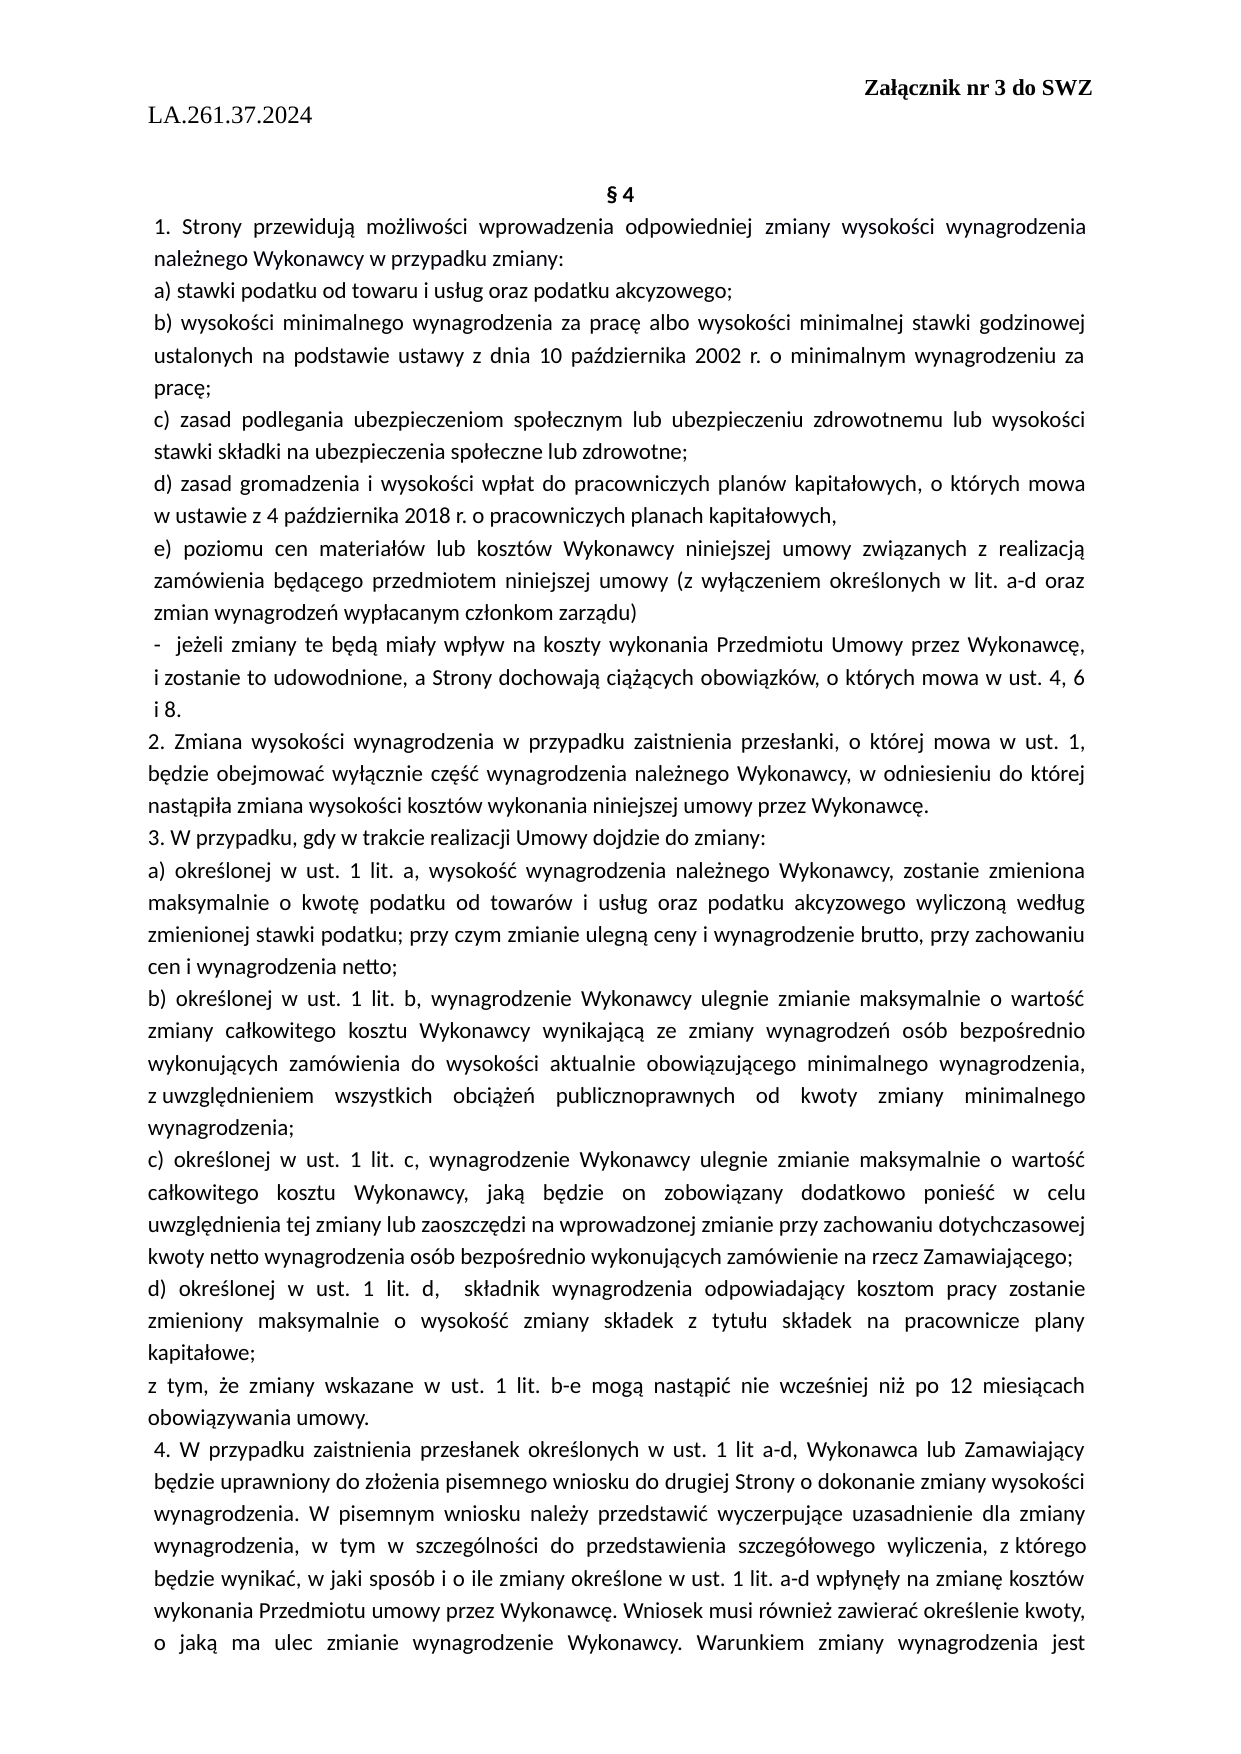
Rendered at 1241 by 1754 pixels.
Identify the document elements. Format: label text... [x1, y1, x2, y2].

text d) zasad gromadzenia i wysokości wpłat do pracowniczych planów kapitałowych, o których mowa w ustawie z 4 października 2018 r. o pracowniczych planach kapitałowych, [153, 469, 1087, 530]
text 4. W przypadku zaistnienia przesłanek określonych w ust. 1 lit a-d, Wykonawca lub Zamawiający będzie uprawniony do złożenia pisemnego wniosku do drugiej Strony o dokonanie zmiany wysokości wynagrodzenia. W pisemnym wniosku należy przedstawić wyczerpujące uzasadnienie dla zmiany wynagrodzenia, w tym w szczególności do przedstawienia szczegółowego wyliczenia, z którego będzie wynikać, w jaki sposób i o ile zmiany określone w ust. 1 lit. a-d wpłynęły na zmianę kosztów wykonania Przedmiotu umowy przez Wykonawcę. Wniosek musi również zawierać określenie kwoty, o jaką ma ulec zmianie wynagrodzenie Wykonawcy. Warunkiem zmiany wynagrodzenia jest [153, 1435, 1087, 1656]
text b) określonej w ust. 1 lit. b, wynagrodzenie Wykonawcy ulegnie zmianie maksymalnie o wartość zmiany całkowitego kosztu Wykonawcy wynikającą ze zmiany wynagrodzeń osób bezpośrednio wykonujących zamówienia do wysokości aktualnie obowiązującego minimalnego wynagrodzenia, z uwzględnieniem wszystkich obciążeń publicznoprawnych od kwoty zmiany minimalnego wynagrodzenia; [148, 984, 1087, 1141]
text c) zasad podlegania ubezpieczeniom społecznym lub ubezpieczeniu zdrowotnemu lub wysokości stawki składki na ubezpieczenia społeczne lub zdrowotne; [153, 405, 1087, 465]
text 1. Strony przewidują możliwości wprowadzenia odpowiedniej zmiany wysokości wynagrodzenia należnego Wykonawcy w przypadku zmiany: [153, 212, 1087, 272]
text 2. Zmiana wysokości wynagrodzenia w przypadku zaistnienia przesłanki, o której mowa w ust. 1, będzie obejmować wyłącznie część wynagrodzenia należnego Wykonawcy, w odniesieniu do której nastąpiła zmiana wysokości kosztów wykonania niniejszej umowy przez Wykonawcę. [148, 727, 1087, 819]
text c) określonej w ust. 1 lit. c, wynagrodzenie Wykonawcy ulegnie zmianie maksymalnie o wartość całkowitego kosztu Wykonawcy, jaką będzie on zobowiązany dodatkowo ponieść w celu uwzględnienia tej zmiany lub zaoszczędzi na wprowadzonej zmianie przy zachowaniu dotychczasowej kwoty netto wynagrodzenia osób bezpośrednio wykonujących zamówienie na rzecz Zamawiającego; [148, 1145, 1087, 1270]
text § 4 [148, 180, 1093, 208]
text 3. W przypadku, gdy w trakcie realizacji Umowy dojdzie do zmiany: [148, 823, 1087, 852]
text e) poziomu cen materiałów lub kosztów Wykonawcy niniejszej umowy związanych z realizacją zamówienia będącego przedmiotem niniejszej umowy (z wyłączeniem określonych w lit. a-d oraz zmian wynagrodzeń wypłacanym członkom zarządu) [153, 534, 1087, 626]
text z tym, że zmiany wskazane w ust. 1 lit. b-e mogą nastąpić nie wcześniej niż po 12 miesiącach obowiązywania umowy. [148, 1371, 1087, 1431]
text b) wysokości minimalnego wynagrodzenia za pracę albo wysokości minimalnej stawki godzinowej ustalonych na podstawie ustawy z dnia 10 października 2002 r. o minimalnym wynagrodzeniu za pracę; [153, 308, 1087, 401]
text a) określonej w ust. 1 lit. a, wysokość wynagrodzenia należnego Wykonawcy, zostanie zmieniona maksymalnie o kwotę podatku od towarów i usług oraz podatku akcyzowego wyliczoną według zmienionej stawki podatku; przy czym zmianie ulegną ceny i wynagrodzenie brutto, przy zachowaniu cen i wynagrodzenia netto; [148, 856, 1087, 980]
text d) określonej w ust. 1 lit. d, składnik wynagrodzenia odpowiadający kosztom pracy zostanie zmieniony maksymalnie o wysokość zmiany składek z tytułu składek na pracownicze plany kapitałowe; [148, 1274, 1087, 1367]
text a) stawki podatku od towaru i usług oraz podatku akcyzowego; [153, 276, 1087, 304]
text - jeżeli zmiany te będą miały wpływ na koszty wykonania Przedmiotu Umowy przez Wykonawcę, i zostanie to udowodnione, a Strony dochowają ciążących obowiązków, o których mowa w ust. 4, 6 i 8. [153, 630, 1087, 723]
